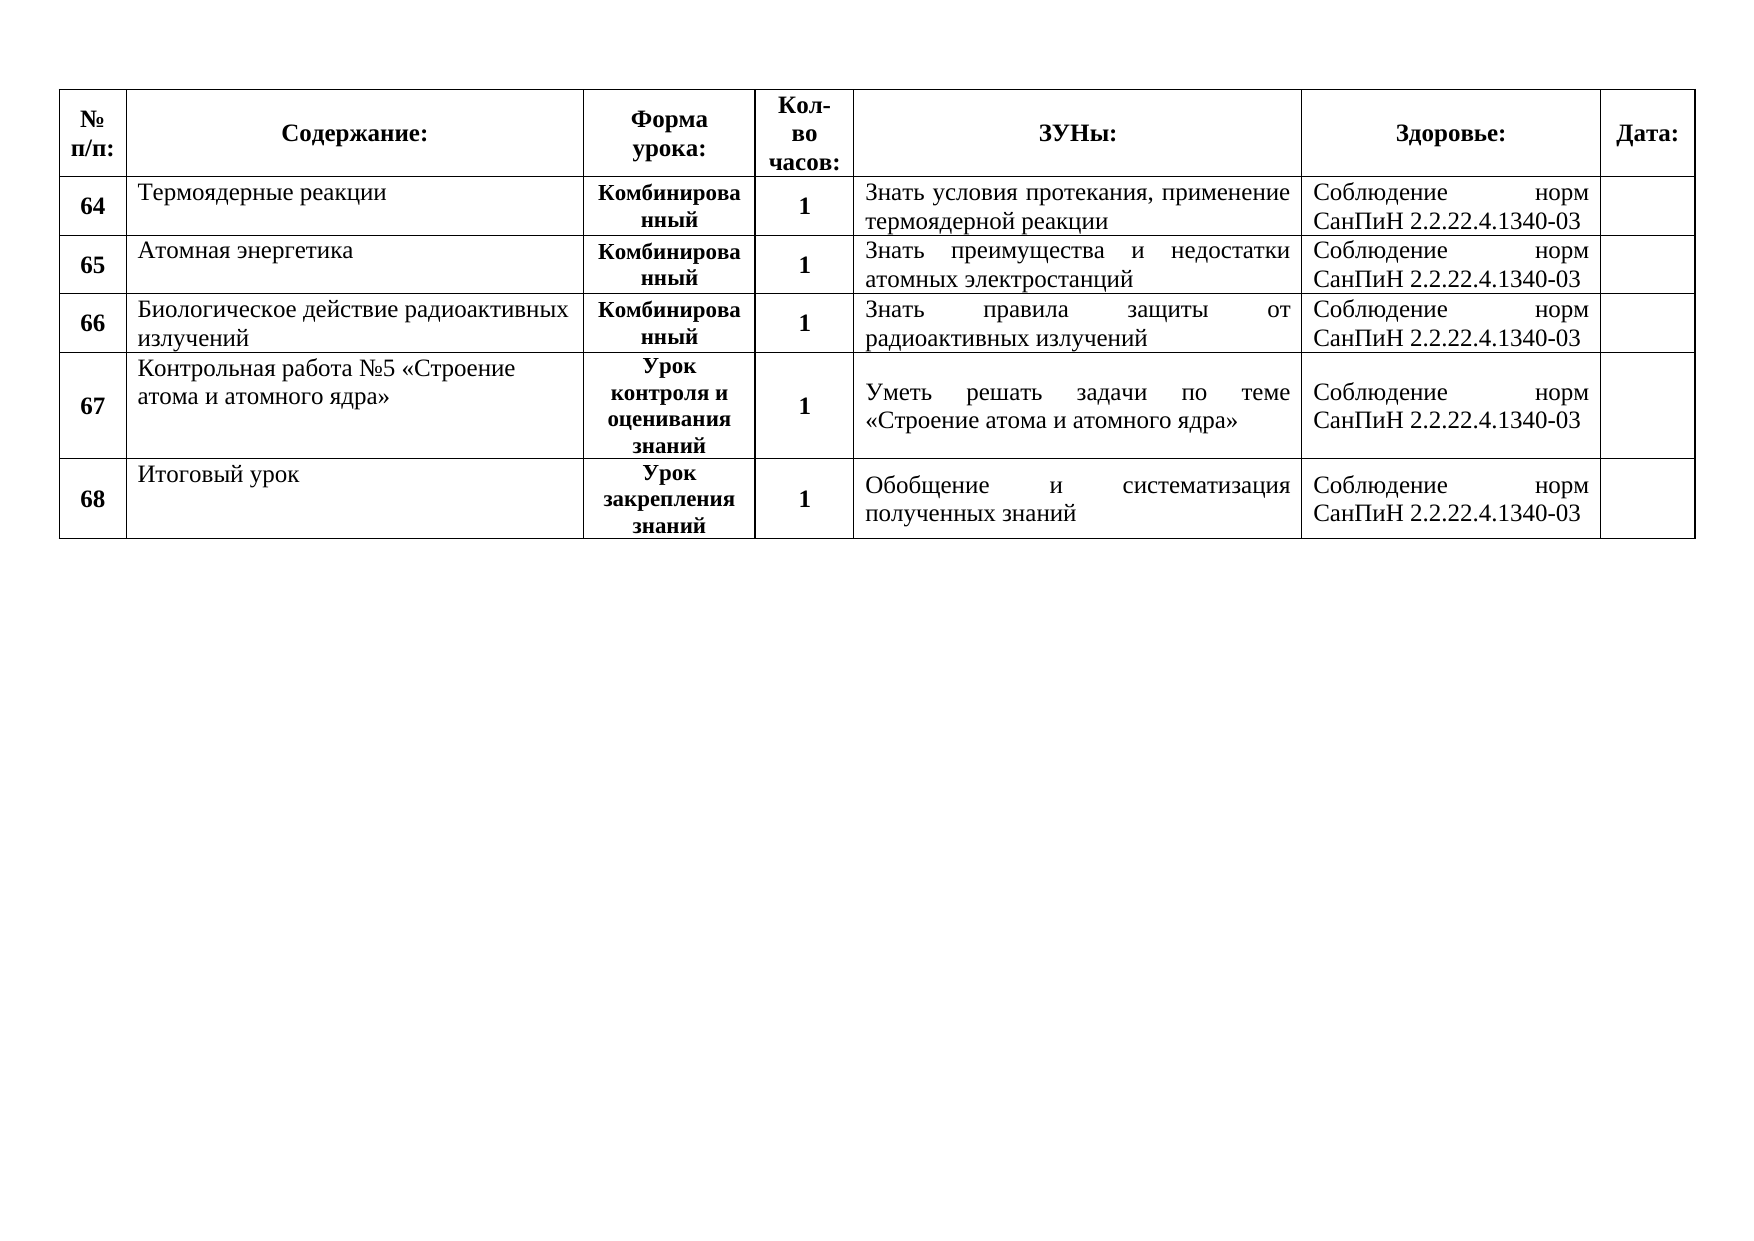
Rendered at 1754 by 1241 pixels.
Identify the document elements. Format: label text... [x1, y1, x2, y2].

table_cell [1601, 177, 1694, 234]
table_header № п/п: [60, 90, 126, 176]
table_cell Соблюдение норм СанПиН 2.2.22.4.1340-03 [1302, 294, 1600, 352]
table_cell Соблюдение норм СанПиН 2.2.22.4.1340-03 [1302, 353, 1600, 458]
table_cell Урок контроля и оценивания знаний [584, 353, 754, 458]
table_header Содержание: [127, 90, 583, 176]
table_cell Контрольная работа №5 «Строение атома и атомного ядра» [127, 353, 583, 458]
table_cell 67 [60, 353, 126, 458]
table_header Дата: [1601, 90, 1694, 176]
table_cell [1601, 459, 1694, 538]
table_cell Соблюдение норм СанПиН 2.2.22.4.1340-03 [1302, 177, 1600, 234]
table_header Здоровье: [1302, 90, 1600, 176]
table_cell 1 [756, 177, 853, 234]
table_cell 65 [60, 236, 126, 293]
table_header Форма урока: [584, 90, 754, 176]
table_header Кол-во часов: [756, 90, 853, 176]
table_cell Знать преимущества и недостатки атомных электростанций [854, 236, 1301, 293]
table_cell Комбинированный [584, 236, 754, 293]
table_cell 1 [756, 353, 853, 458]
table_cell Биологическое действие радиоактивных излучений [127, 294, 583, 352]
table_cell 64 [60, 177, 126, 234]
table_cell [1601, 353, 1694, 458]
table_cell [1601, 236, 1694, 293]
table_cell Атомная энергетика [127, 236, 583, 293]
table_cell 68 [60, 459, 126, 538]
table_header ЗУНы: [854, 90, 1301, 176]
table_cell 1 [756, 294, 853, 352]
table_cell Обобщение и систематизация полученных знаний [854, 459, 1301, 538]
table_cell Урок закрепления знаний [584, 459, 754, 538]
table_cell 66 [60, 294, 126, 352]
table_cell Знать условия протекания, применение термоядерной реакции [854, 177, 1301, 234]
table_cell Соблюдение норм СанПиН 2.2.22.4.1340-03 [1302, 459, 1600, 538]
table_cell [1601, 294, 1694, 352]
table_cell Соблюдение норм СанПиН 2.2.22.4.1340-03 [1302, 236, 1600, 293]
table_cell Знать правила защиты от радиоактивных излучений [854, 294, 1301, 352]
table_cell 1 [756, 236, 853, 293]
table_cell Комбинированный [584, 294, 754, 352]
table_cell 1 [756, 459, 853, 538]
table_cell Термоядерные реакции [127, 177, 583, 234]
table_cell Уметь решать задачи по теме «Строение атома и атомного ядра» [854, 353, 1301, 458]
table_cell Итоговый урок [127, 459, 583, 538]
table_cell Комбинированный [584, 177, 754, 234]
